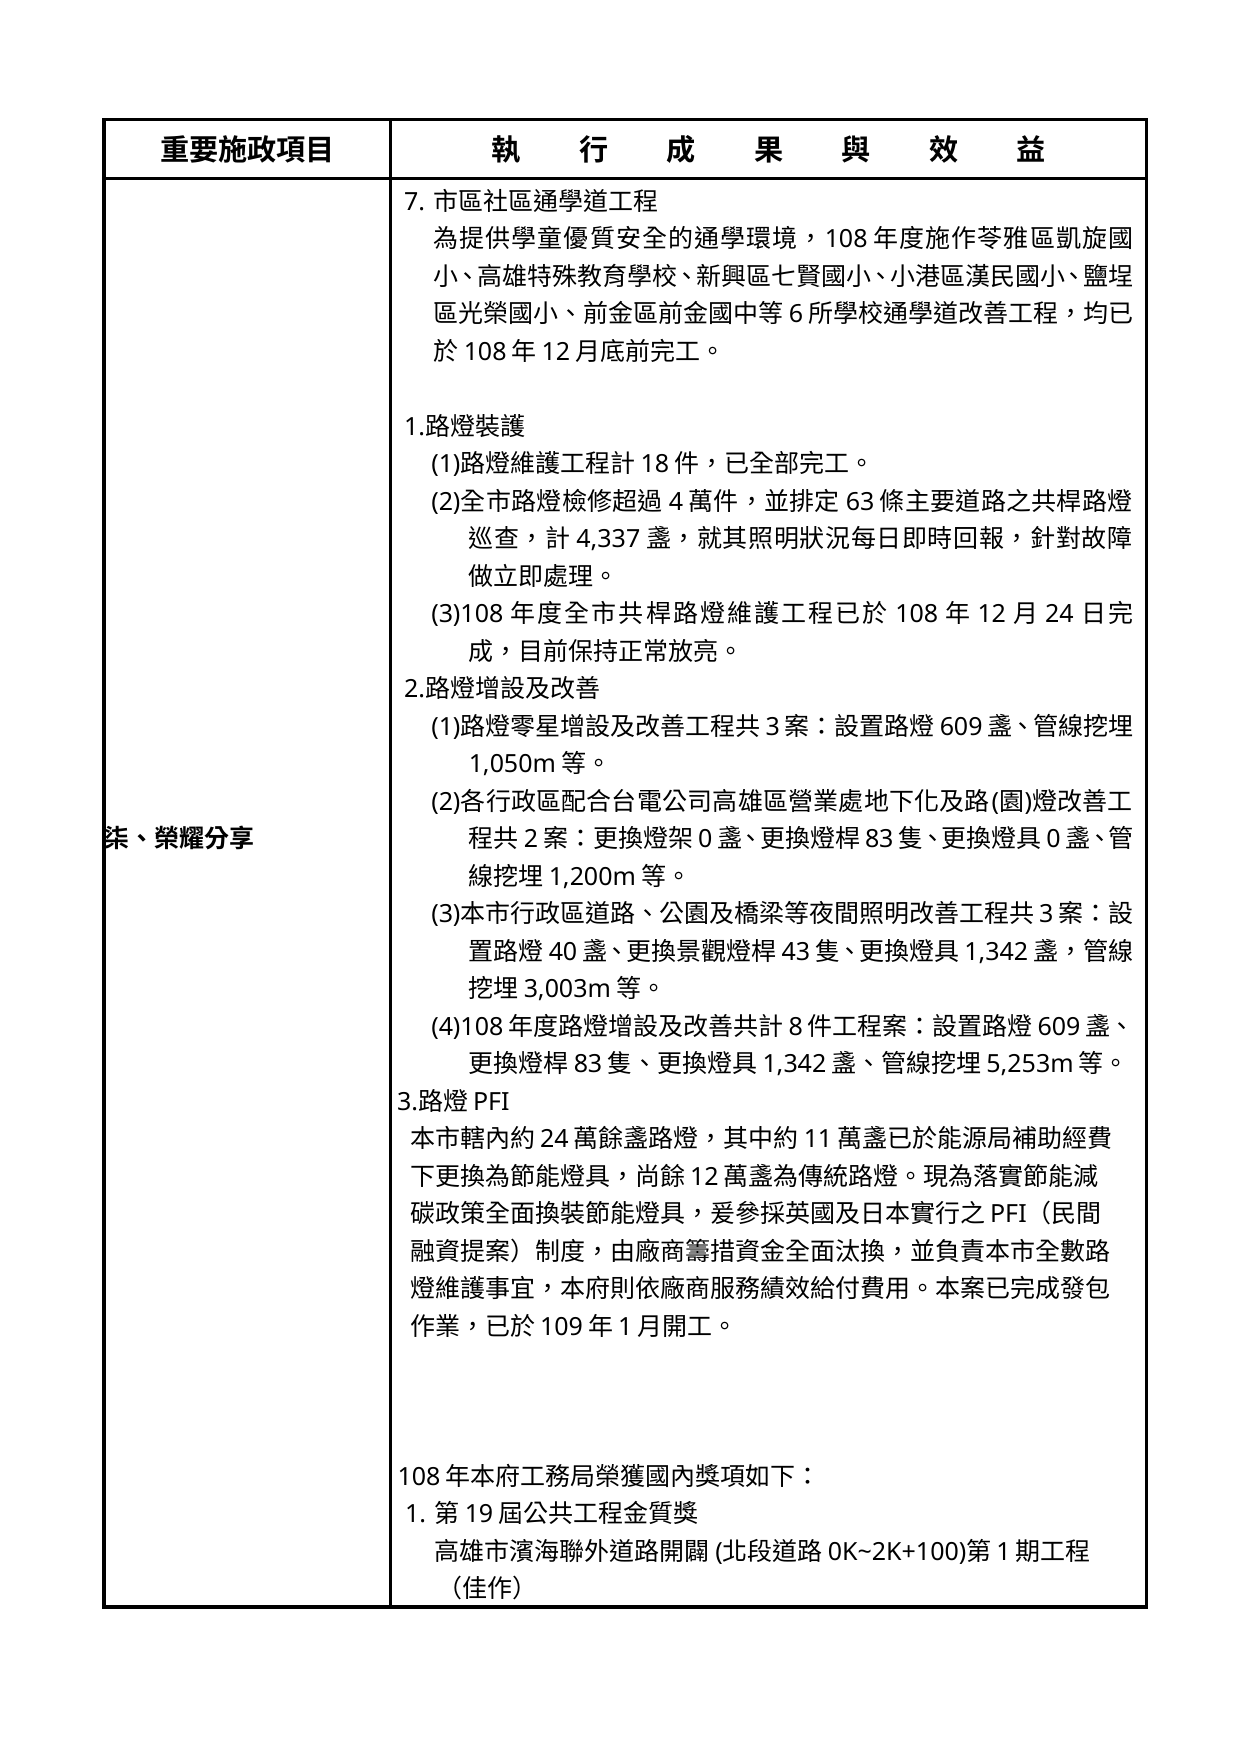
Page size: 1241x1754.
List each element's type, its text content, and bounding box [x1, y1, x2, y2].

table_cell 督導及監辦公共工程，提高工程品質，依採購法第12條及13 條規定，落實工程採購監辦作業，並依採購法第70條制定工程三級品保制度，由工程督導小組定期抽查督導工程計57件，以提升工程品質。 建立防災及救災機制，編印「高雄市政府工務局緊急應變手冊」，包括救災SOP及相關應變機制，作為災害發生期間行動準則，並定期更新、修正。 執行本府一級機關辦理工程、勞務、財物採購報上級機關（本府）核准之幕僚業務，由工務局為窗口，依採購法規定，辦理本府一級機關欲報上級機關核准事項（除監辦外），並以教育訓練及採購案件實地稽核方式，提升各機關、學校採購效率，防止採購弊端。 執行高雄市政府採購稽核小組日常行政及稽核監督業務，108年預定稽核363件，共稽核363件，達成率100%，自88年成立迄今總稽核量達5,009件。 發揮「高雄市政府採購申訴審議委員會」功能，108年共接獲廠商申訴案件9件、調解案件35件，總計收件數44件（其中108年10月以後計收16件，佔總收件數36%），目前已結案數21件。 前瞻建設計畫：擔任行政院前瞻基礎建設-城鄉建設-提升道路品質計畫類的市府窗口，協助本府相關單位爭取預算，至108年12月31日止，已爭取核定51案，補助金額30億729萬元。 各項公共工程材料試驗： 108年度辦理4大類46項工程材料試驗1萬3,227件，執行樣品數3萬5,944個試樣，規費收入全年計5,228萬元，試驗費支出3,665萬元，增加市庫收入約1,563萬元。 108年度委託TAF實驗室共計9家，共辦理23次稽核，以督導實驗室發揮精確及專業服務水準。 108年度辦理「工務局及所屬機關工程人員職務訓練講習」2場次、「工程材料品質控管及施工注意事項研習班」2場次，安排工程相關人員參訓，並聘請具有工程及廉政專業知識之專家學者雙向交流，提升專業技能及法律常識。 108年度「材料試驗申請暨管理系統」，啟用線上申請及多元線上繳費功能，減少人工作業流程及縮短城鄉距離，增加行政效率。 道路AC加強鑽心計畫:自每月工務局所屬工程處辦理新鋪、養護刨舖道路，面積達 3,000㎡以上案件中隨機抽選，檢視道路鋪築厚度、壓實度是否符合契約規範， 108年度共抽驗 19 件工程。 協助內政部營建署辦理本市9處濕地再評定作業，其中，永安濕地於107年度公告為地方級濕地，108年度公告援中港、半屏湖、鳥松、大樹人工及林園人工等5處濕地為地方級濕地，鳳山水庫及高雄大學等2處不列為重要濕地。 公園巡查每年2次，工務局檢查小組含總工室、企劃處及秘書室，計40人；針對工務局養工處轄管重點公園、1999通報熱點、歷次檢查改善不佳公園進行抽查，108年上半年已於5月底完成檢查100座、下半年已於11月底完成檢查80座。 108年中央的各項業務考評及評鑑獲得6特優、9優等及2甲等成績，而在公共工程金質獎、臺灣健康城市暨高齡友善城市獎、國家卓越建設獎、城市工程工程品質金質獎等獎項共獲得27個獎，總共獲得44項肯定。 台鐵捷運化-高雄市鐵路地下化計畫 截至108年12月底，「高雄市區鐵路地下化計畫(含左營及鳳山)」，整體計畫實際進度為86.86%。 本府依「高雄市區鐵路地下化建設計畫都市發展專案小組」第9次會議決議，與中央完成鐵路地下化後園道代辦協議，「高雄計畫區」、「左營計畫區」及「鳳山計畫區」園道委託設計監造勞務案已分別由工務局新建工程處、水利局及工務局養護工程處執行中。 三處園道優先段【金川街-華安街、平等路-婦女館後側、明誠四路-美術館路】，工務局新建工程處陸續於108年度完成並開放，另大順三路-大智陸橋以西之園道開闢工程，工務局養護工程處於108年11月開工，崇德路-明誠四路及吉林街-民族一路(71期重劃區)之園道開闢工程，水利局及工務局新建工程處亦分別於108年12月完成決標，其餘路段之園道工程，由工務局新建工程處辦理招標。 有關鐵路地下化園道整體建置經費43.09億元，已全數獲中央核定補助(代辦)支應。 有關鐵路地下化園道用地，已協調交通部臺鐵局，以雙方互惠原則，無償提供本府使用，並為利園道開闢期程，交通部臺鐵局原則同意先行交付本府進行施工。 大高雄自行車道路網整體建置計畫 中央前瞻基礎建設計畫「營造友善自行車道」，工務局爭取體育署經費補助6,000萬，辦理「愛河之心連接蓮池潭既有自行車道優質化整建計畫工程」，已於12月27日完工，本案將作為本市自行車道優質化工程示範案例。 為自行車友善使用性，工務局未來將辦理既有自行車道優質化，提高自行車騎乘舒適度，包含破損鋪面重新鋪設、沿線綠化遮蔭檢討、提升無障礙環境等，並改善自行車道交通安全設施。 配合市府發展觀光產業政策，優先辦理觀光型路線自行車優質化，路線選定原則以工務局12條自行車道路網優質化路線及觀光局「乘風而騎」15條鐵馬遊高雄路線，委託技術服務整合為13條觀光型自行車路線，結合觀光景點及介紹當地美食小吃。成果報告書於8月15日驗收完成，將作為工務局辦理自行車道優質化之參考依據。 打造高雄特色建築，帶動建築與綠能觀光產業，創造土地與建築品牌化，並促進社會參與、景觀美化、減碳防災及樂齡化設計因應，樹立熱帶氣候地區永續環境與建築的新典範。 高雄厝相關專案: 高雄厝研究發展補助計畫：為引動學生投入公共政策之發想，辦理高雄厝補助研究發展計畫，以回饋市府，提供市政規劃建言。107年度申請補助案共7案，已有6案執行完畢並補助32萬元，其餘1案未於期限內完成予以取消。 高雄厝推動綠建築宣導計畫：為進行高雄厝新建築與綠建築之推廣，舉辦高雄厝綠建築大獎，廣邀高雄綠建築建案報名競賽，希望藉由優良建築作品甄選活動，以表揚優良高雄厝綠建築設計作品，並喚起民眾關注生活環境品質的意識，業於108年9月6日高雄國際建材大展中公開頒獎。 高雄厝建築診斷及活化計畫：持續建置基本資料庫與高雄厝地圖，並進行病態建築醫生診斷，辦理高雄厝行銷宣導。 高雄厝宣導計畫：進行既有建築物輔導合法化，並於本府工務局建築管理處一樓成立高雄厝專案輔導窗口，由高雄厝在地設計師駐府服務民眾。 高雄市高雄厝設計及鼓勵回饋辦法自103年9月4日公布實施，並於105年1月11日、105年5月26日及107年4月26日修正訂定，截至108年12月31日止，統計數量如下: 申請案量:以高雄厝設計並領得建造執照數量已達2,248件，共76,480戶，其中797件已領得使用執照。 景觀陽台:面積達284,048平方公尺。 通用化設計浴廁:面積達54,270平方公尺。 通用化交誼室及昇降機:面積達8,706平方公尺。 綠能設施:屋前綠能設施36,529平方公尺，屋後綠能設施2,357平方公尺。 高雄厝申請案綠化面積：114,125平方公尺(相當於19座國際標準足球場綠化面積)。 綠建築綠化成果： 108年1~12月依本市綠建築自治條例規定申請案件共100件，屋頂綠化面積達2,3119.7平方公尺。另累計歷年(自101年起)依法設置屋頂綠化面積已達338,083平方公尺(相當於51座國際標準足球場綠化面積)，換算每年減少CO₂排放量為6,600公噸(相當於16座大安森林公園年吸碳量)。 108年度共舉辦5場高雄厝立體綠化系列講座，總計參與人數約400人，讓更多市民瞭解簡易設置立體綠化的概念及綠屋頂的好處。 108年度推動建築物綠屋頂補助計畫，提供新設綠屋頂補助及管理維護、修繕費等補助項目，合計共有14處公私有建築物加入設置綠屋頂的行列，增加屋頂綠化面積達806平方公尺，補助費用共計新台幣238萬4,779元。 辦理公有建築物屋頂綠化示範案，目前已完成高雄市立美術館、東區稅捐稽徵處、警察局新興分局、凱旋醫院、勞工局前鎮行政大樓、三民區行政中心、前金區前金國中、左營區新光國小、三民家商等9處公有建築物加入設置綠屋頂的行列，108年高雄市政府社會局無障礙之家、高雄市立大同醫院、高雄市左營區新光國民小學第2期目前工程已完工，累計綠化面積為8,657平方公尺；另109年預計完成高雄市苓雅區中正國民小學、高雄市左營區新光國民小學第3期及高雄市立海青高級工商職業學校，綠化面積為1,589.06平方公尺。 實際執行方案： 108年7月3日啟動108年~111年4年期「創能經濟．光電計畫」，由李副市長擔任跨局處小組召集人，市府合力推動，利用潔淨太陽光電能源發電，減少燃煤發電造成的空氣汙染，目標4年設置500百萬瓦之太陽光電設施，相當於500座世運主場館之設置容量，每年約可發電6.39億度，減碳33.79萬噸，將能帶動500億元綠能產業經濟效益，打造高雄成創能城市。 108年度補助建築物設置太陽光電發電系統實施計畫自3月8日開始至10月15日截止，補助總預算為1,500萬元，截至8月22日止，核准173件，核准金額1,012萬547元 (1,687瓩)。 工務局太陽光電智慧建築網站改版建置。 協助本市太陽光電設施安全結構查驗至少30案。 舉辦光電智慧建築標章頒證活動。 5場推動太陽光電設施說明會、演講，總計參與人數約500人。 設置績效： 根據經濟部再生能源發電設備認定及查核管理系統網站資料，設置容量統計自108年1~12月已設置169百萬瓦，年發電量2億1,713萬2,440度電，約可提供5萬9,717家戶的所需用電量。 辦理申報之A類公共集會類場所，列管場所120家，已完成申報120家，申報率達100%。辦理申報之B類商業類場所，列管場所1,361家，已完成申報1,334家，申報率達98.02%。辦理申報之C類工業、倉儲類場所，列管場所1,975家，已完成申報1,829家，申報率達92.61%。辦理申報之D類休閒文教類場所，列管場所2,878家，已完成申報2,617家，申報率達90.93%。辦理申報之E類宗教類場所，列管場所95家，已完成申報93家，申報率達97.89%。辦理申報之F類衛生福利更生類場所，列管場所773家，已完成申報722家，申報率達93.40%。辦理申報之G類辦公服務類場所，列管場所1,079家，已完成申報891家，申報率達82.58%。辦理申報之H類住宿類場所，列管場所591家，已完成申報577家，申報率達97.63%。 針對未申報場所發文催報及現場宣導，以維公共安全，依建築法規定處建築物使用人6萬元罰鍰，並再限期補行申報，逾期仍未申報者，依建築法規定續處並於營業場所入口明顯處張貼不合格告示。 辦理108年度建築物公共安全檢查及簽證申報場所之抽複查工作，已執行抽複查750家。 108年1月2日起至108年1月23日止辦理108年度「加強大型百貨公司、商場、量販店及視聽歌唱等場所公共安全查核」，共計60家場所。 108年青春專案期間，稽查本市娛樂場所等，共計稽查630處場所，動員稽查人數675人次。 建築物加強公共安全計畫 打造高雄市公共安全網，提供民眾查詢本市各區昇降設備及機械停車設備許可證期限、檢查日期、位置及大樓名稱等建管資訊透明化作業。 為提高地震發生後動員能力，108年9月20日於本府消防局國際會議廳舉辦108年度災害後危險建築物緊急評估作業組訓演練，動員全市技師及建築師180人，期能於地震時減少市民生命財產的損失。 針對本市各大型商圈、重要道路、車站及各大捷運站，做不定期巡檢，如有立即危險性之廣告招牌，立即通知限期改善或自行拆除。 配合108年度市區道路養護暨人行環境無障礙考評計畫，針對三多三路、三多四路、七賢路、成功路廣告招牌進行整頓改善。 內政部營建署「108 年度招牌廣告及樹立廣告安全巡查、處理與督導計畫」考核本府列管危險廣告物共1,284件，均已全數拆除或補強完成，考核成績優異。 公寓大廈認證標章申請案，108年已召開3次審查會議，認證通過大樓共計17棟。 輔導公寓大廈成立管理委員會，截至108年12月底本市7樓以上成立管理委員會依法報備家數計有3,484件，報備率已達百分之73.7%。 委託公寓大廈法律專業律師，設置免付費電話，自108年1月3日起，提供大樓管理委員會及住戶法律諮詢服務，另於建管處設置法律現場諮詢服務櫃檯，108年度現場計服務230人次，協助解決居家糾紛。 本市於101年4月3日成立公寓大廈爭議事件調處委員會，108年共召開5次調處會，協調爭議共23案。 配合內政部建築研究所智慧綠建築專案，爭取內政部建築研究所將「智慧綠建築智慧住宅南部展示場」設置於本府四維行政中心1樓穿堂，展示最新智慧生活科技。自啟用後維持4年，已於107年10月9日揭幕啟用，由工務局建管處志工人員輪值展示場負責導覽解說，同時接受團體預約，自108年1月至12月，累計參觀人數計82,318人。 新建公共建築物於申請使用執照前，辦理行動不便設施會勘，以確保該設施之符合需求，100年至107年12月止合計勘檢2,313件，108年1至12月共計勘檢145件。 既有建築物依照工務局108年10月18日高市工務建字第10838848401號函修正本市公共建築物無障礙設施分類分期分區執行計畫，計已對公共建築物（含超商場所、加油站）5,054家實施清查，並訂定改善期程限期要求改善，截至108年12月共計4,705家已改善完成，尚餘349家改善中，整體改善比例為93.09%。 替代方案提請「高雄市政府公共建築物行動不便者使用設施改善諮詢審查小組」審議，108年共辦理9次，共審查62件（含報告案)。 102年7月11日公告施行「高雄市建築物設置無障礙設施設備勘檢及改善審查收費標準」，108年共計收入勘檢費482萬2,000元（含新建公共建築物)。 加強建築管理回溯檔案建置，將檔案室紙質之歷史案件，累計有102,698份建築執照圖進行數化轉檔，以方便查詢及調閱，已納入109年度專案勞務委外採購辦理(約800萬)。 申請建造許可時檢附建築圖電子檔，建置圖檔資料庫並整合建入「建築管理資訊系統」及「建築書圖影像管理資訊系統」，提供民眾查詢及調閱建築圖檔資料。 結合全國地政單位電傳資訊系統e網通電子資訊服務，提供業界民眾利用網路即可迅速查閱建築物資訊圖資，並增加歲收。 透過建築管理處網站建構申請案件之資訊透明化服務，供民眾隨時查詢申請建築執照進度，減少弊端。 執行違建查報成果：108年查報一般違建(含廣告物)共計2,095件。 專案部分： 取締影響市容廢置廣告空(框)架及破損不堪廣告招牌，共計查報268件。 取締影響市容觀瞻違規竹鷹架廣告物，共計查報34件。 執行本市「影響救災困難地區」消防專案，共計查報158件。 執行違建成果：一般違建拆除計3‚958件、拆除結案2‚684件。 各項專案拆除情形： 拆除影響市容觀瞻，違規竹鷹架廣告、廢置廣告空(框)架及破損廣告招牌共計執行拆除780件。 拆除影響消防救災六米巷道違建計157件。 拆除湖內區長壽路128號影響公共衞生鴿舍違建。 拆除前鎮區崗山西街301巷20號屋頂違建。 拆除三民區北平一街18巷1號屋後違建。 拆除三民區林森一路345巷28號屋側違建。 拆除新興區民生二路46巷3號屋頂違建。 拆除小港區小港路68巷3弄11號屋頂違建。 拆除鹽埕區五福四路14巷3號屋頂、屋前違建。 拆除仁武區慈惠段4-9地號空地鋼骨違建。 拆除鼓山區翠華路411巷41號屋後、屋前違建。 拆除鼓山區河邊街88巷巷道影響通行違規矮牆。 拆除大寮區內坑路34之10號（邱厝坪段548 地號等9筆土地），違規廢五金堆置場地上物。 拆除新興區文衡二路127巷48號屋前阻礙通行障礙物。 拆除新興區中正三路187號騎樓內妨礙行人通行障礙物。 拆除鳳山區顯惠一巷至勝利路口(埤頂段1440-13、1440-22 地號) 私設通路違建。 配合鐵路管理局高雄工務段拆除鹽埕區興福段255地號遭占用地上物。 拆除大寮區八德路消防隊對面(中庄北段0918地號)鐵棚架、貨櫃屋違建。 拆除楠梓區青農路57巷36號屋前、屋後防火巷違建。 配合衛生局清除登革熱孳生源，拆除前鎮區允棟市場。 拆除警察局提報岡山區嘉新西路69之1號妨礙風化違建。 拆除大社區大新路171巷11之7號屋前違建。 拆除警察局提報前鎮區瑞安街56號旁空地妨礙風化違建。 拆除苓雅區河北路226巷2、4號占用巷道影響通行矮牆。 拆除前鎮區前鎮街262號等4戶廢棄宿舍。 拆除楠梓區楠梓路174巷1號等2戶廢棄宿舍。 拆除左營區義民巷93號旁老舊公厠(興隆段695 地號)。 拆除鳳山區曹公路15號防火巷違建。 拆除鳥松區山腳路256巷2號屋頂違建。 拆除三民區民成街底(義民段1133、1134地號)等2筆市有土地上佔用物。 處理白鹿颱風一級開設災害應變中心通報災損案件，共計25件。 彙整各管線機構年度計畫施工路段，以利辦理聯合施工，減少道路挖掘。 108年已核發9,206件道路挖掘許可，各管線機構可於「高雄市公共管線管理平台」中查詢申挖案件辦理情形、核准申挖案件查詢，藉由電腦系統方便申請人查詢，並提供市民共同監督。 已完成本市38個行政區之都市計畫區，及鳥松、仁武、岡山、永安、路竹、彌陀、湖內、茄萣、阿蓮、燕巢、田寮、旗山、美濃、大樹部分非都市計畫區公共管線調查並持續辦理高雄市公共設施管線更新機制。 加強督導管線挖埋工程品質，108年申請挖埋12,615件，核發9,206件，有效管控挖掘施工，並督導管線單位確實依規定進行道路挖埋及AC封層，其中道路挖掘違反規定件數18件，罰款共67萬元。 加強巡查管線挖埋工程，由委外巡查廠商及自有人員督導加強巡視並藉通報管道(市長信箱、通報專線電話等)共同監督管線單位施工情形，以符合現場許可內容。 建立維護更新地下管線資訊系統，提供各管線單位設計前、施工前之地下管線資訊，更新地下管線資料，減少公安事件發生。 落實管線挖埋暨道路工程品質，執行管線抽驗，對各管線單位已完成之管線工程辦理瀝青鋪面厚度、回填配料、夯實度及平坦度等各項工程品質抽驗，以確保道路品質，108年度總計配合抽驗423件工程。 啟動十二項道路管線挖掘管理創新措施，包括：新建物民生管線聯合挖掘於施工前完成整合、計畫型挖掘案件先行申報預為整合、成立道路挖掘基金專款專用，整合挖掘統一刨鋪、危安管線試挖、即時監控機制、孔蓋新工法及管挖工程採用含焚化再生粒料CLSM回填、AC臨鋪後在該臨鋪路面範圍內噴漆告示完永鋪期程、禁挖時間半年延長為一年、抽驗訂定裁罰級距，施工不良管線單位停發路證、施工後品質自主檢核及竣工還養機制逐案接管、落實圖資抽查及抽測、3D管線圖資建置+AR。 108年度將全區二維圖資轉為三維圖資，另配合三維圖資建置後，可透過三維管線比對資料，增加衝突分析模組，提供路權單位與管線單位查詢與檢視衝突區位與進行管線協調。試辦理50處攝影測量，將攝影測量成果與三維圖資平台做結合，並提出攝影測量作業流程之優缺點及改善方案。結合目前AR技術整合轄區已完成建置之三維公共設施管線資料庫，協助現場施工人員可以利用智慧型手機即時查閱所在環境之管線分佈。 完成民族路共同管道保全、巡查、維修保養、基本設備汰換更新、 24小時輪值監控等作業，及共同管道之清潔維護。 至108年底佈纜總長度已達3,505.448公里，租金收入約5,890萬元，各家纜線業者正積極申請進駐中。 108年完成孔蓋下地總數9,958座，孔蓋齊平總數4,276座。 孔蓋自主巡查比例及4小時完修比例，108年平均值分別為88.5%、95.46%。 辦理大高雄公共管線圖資更新及整合，避免發生管線工安事件並依 內政部公共管線標準制度規範，建立管線圖資更新機制。 原高雄縣及高雄市區域之公共管線圖資轉換與整合。 公共管線圖更新模式規劃。 重劃區管線清查建檔。 管線單位竣工圖繪製軟體改版。 公共管線竣工圖更新。 教育訓練及輔導上線。 高雄計畫區由明誠四路至大順三路，全長約6.9公里，包含5處通勤車站（美術館站、鼓山站、三塊厝站、民族站、科工館站）園道及71期重劃區園道、公園、廣場。總工程費約23.58億元，分為站區園道範圍1標、優先示範段2標、立體設施拆除3標、園道工程4標及71期重劃區1標。其中高雄市區鐵路地下化站區園道(配合通車履勘)工程-美術館站等五站於107年2月22日開工，已於108年2月14日完工。 設計標的分為「優先示範段」、「立體設施拆除(或填平)」、「園 道」： 「優先示範段」：優先施作路段(金川街-華安街、平等路-婦女館後側)已於108年8月29日完工；明誠四路-美術館路段已於108年12月27日開放通行。 「立體設施拆除(或填平)」：第一階段工程-「青海陸橋+四涵洞」，於107年11月23日開工，已於108年12月開放通行；另「自立路橋及大順路橋」於107年10月26日開工，已於108年11月開放通行。中華地下道於108年10月16日開工，109年2月1日中華地下道主線封閉填平及拆除作業，預定109年3月上旬主線道開放，後施作道路附屬設施，預定109年7月完工。 園道工程四標：已於12月20日上網公告，109年1月14日開資格標。 園道工程-71期重劃區：已於108年12月24日決標，預定 109年3月開工，工期365日曆天。 自楠梓新路沿既有防汛道路，穿越鐵路下方後爬升銜接至第82期重劃區道路，長約260公尺，寬約5公尺,總經費1億5,063萬元，106年9月1日開工，已於108年12月27日開放通行。 自東林西路往北至信義路止，都市計畫寬15公尺，長約420公尺，拓寬並新建箱涵。總經費3億3,158萬元，106年4月10日開工，已於108年5月31日完工。 清水岩寺旁道路可銜接15公尺及20公尺寬都市計畫道路(清水 路)，長約180公尺，總經費1億0,492萬元，107年9月12日辦理都市計畫個案變更前路線座談會。都市計畫變更勞務採購107年11月9日開標，107年11月19日評選後保留，因地方建議辦理都市計畫變更，初估總經費提高至1億0,500萬元，中油已同意補助，並於109年1月7日辦理議價決標。 工程長992公尺、寬30公尺，總經費1億5,671.4萬元，於105年8月31日第43次環評審查會審查通過。本案已完成工程設計及通過環評審議。目前環團提起上訴(108年4月25日收到上訴狀及理由書)，本府環保局已委託律師答辯。 勝利路北段：20公尺寬都市計畫道路，長約35公尺；建國路一段259號：15尺寬都市計畫道路，長約27公尺；勝利路南段計畫：20公尺寬都市計畫道路，長約50公尺，總經費8,064萬4,000元，由本府地政局設計及施工，工務局已完成用地取得，預定109年5月完工。 自南汕巷往北72公尺起至115公尺止，為6公尺寬都市計畫道路，長約43公尺，總經費468萬元，已於108年4月1日完工。 北起二聖路南至瑞祥街，屬8公尺計畫道路，總長約42公尺，總經費2,691萬元，已於108年8月12日完工。 本聯外道路北側銜接台3線及中正路，南側銜接園區，長約450公尺(含橋梁150公尺)、寬10公尺，總經費2億1,465萬元，工程於108年10月18日開工，預定110年4月完工。 14-2號道路自北汕二路口已開闢路段（東汕、西汕、北汕、中汕里里民活動中心旁）往南約362公尺，為本市都市計畫15公尺寬道路。總經費9,849萬元，108年1月3日細部設計報告書核定，工程於108年3月15日開工，109年1月底前開放通行。 開闢公兒10-1並配合開闢公園周遭都市計畫道路及人行步道－A段:自王公路216巷27弄向東延伸80公尺，係屬10公尺寬都市計畫道路，現況道路約5公尺寬；B段:公園西南側8公尺寬都市計畫道路，長65公尺，現況道路未依都市計畫開闢；C段:公園東南側人行步道延伸銜接王公路，長約140公尺、4公尺計畫寬度人行步道，現況道路未依都市計畫開闢。總經費7,401萬6,000元，已於108年12月開放通車。 林園區溪州三路與五福路瓶頸段：路口往北拓寬長約25公尺、計畫寬15公尺；和平路瓶頸段：自信義路往北約30公尺止，都市計畫寬10公尺，現寬約4公尺；林園北路495巷：位處林園高中北側，自林園北路往西北約100公尺止，都市計畫寬12公尺，部分路段未全寬通行，現寬約7公尺。總經費8,551萬元，已於108年12月開放通車。 位於六龜區高133線，坍方路段全長約450公尺、寬約8公尺，總經費3億8,000萬元。本案採原址重建方式施工，囿於該處上邊坡地質尚未穩定，因應當地民眾交通需求，於溪底便道作為短期方案施作通行，溪底便道工程於108年11月22日開工，預定109年5月完工。 自大竹路往北至既有長春路止，10公尺寬都市計畫道路，長約170公尺，總經費4,777萬元，已於108年12月23日開工，預定109年9月完工。 8公尺寬都市計畫道路，長約200公尺，總經費7,060萬元，刻正 辦理細部計及用地徵購作業，109年2月25日決標。 道路拓寬長56公尺寬10公尺,總經費702萬3,000元，已籌措計監造費19萬7,000元，用地費270萬元。已完成用地取得。提報爭取生活圈計畫補助(市區道路)，營建署於108年10月3日函文同意補助，109年2月3日決標。 自前鎮區凱得街往西銜接憲德街（98年開闢完成路段）止，現況未通行，長約42公尺，寬8公尺，總經費4,607萬元，109年1月21日決標。 自安樂一街往西打通至水管路325巷現有道路，8公尺寬計畫道路，長約65公尺，總經費1,112萬元，109年1月20日決標。 西門大橋南側現寬約4.5~10公尺寬、長約240公尺道路，自西門大橋南側起有55公尺已近10公尺全寬，自南側55公尺處往南拓寬道路總長約185公尺，其中含都市計畫寬10公尺，長約102公尺。另，非都市計畫區路段位屬農地重劃區，長度約85公尺，現有路寬約4.5~6公尺不等，拓寬為10公尺道路，總經費1,745萬元，109年2月10日舉辦開工典禮。 自仁武義大二路3k+700往北至186甲線道路，為永久性擋土牆改善，改善路段3k+700~3k+980長約280公尺，道路寬約25 公尺，總經費1億1,848萬元，提報優先納入109年預算，委託規劃設計及監造勞務案已於109年1月7日開標，109年1月17日開評選會。 非屬都市計畫道路，本案因東段(長約180公尺)縱坡過大較具危險性故已先行施作改善，西段(長約180公尺寬7公尺)，總經費1,135萬6,000元，工程預定109年3月3日開標。 位於三民區港西里，現況寬度約6公尺，開闢長約12公尺、寬12公尺都市計畫道路，總經費2,196.1萬元，109年2月11日決標。 本案現況路寬5公尺，地方建議向北單向拓寬寬2公尺、長100公尺，總經費250萬元，並於108年提報交通局爭取由危險路口改善經費補助，工程預定109年3月10日開標。 延續一期未拓寬路段，長約117公尺，將原4~5米道路拓寬至8~13米，已完成設計，108年9月25日申請前瞻計畫獲交通部公路總局同意補助，已於108年12月提報墊付程序及上網公告，109年2月18日決標。 工程位梓官區自進學路往北開闢至信安街止，屬8公尺寬都市計畫道路，長度約265公尺，現況道路未開闢，總經費1億2,180萬元。109年度先行編列土地費1,500萬元，辦理用地徵購作業。 自高47起至186甲線止，長約570公尺，寬10公尺，總經費3,614萬元。環差勞務案已結案，道路工程基設報告已於108年12月26日核定，預計109年3月細設完成。 增設匝道高架832公尺，銜接匝道變更路段170公尺，總經費6億4,200萬元。於107年3月5日開工，預定109年10月完工。 本市都市計畫15公尺寬道路，長約78公尺，東西兩側銜接道路已近15公尺全寬，總經費1億2,260萬元，已於108年12月18日完工。 橋長80公尺、橋寬6公尺，總經費6,406萬元。工程由原民會完成設計及招標文件，委由工務局新建工程處代辦發包施工，工程於107年9月14日開工，預定110年2月完工。 橋長127公尺、橋寬6公尺，總經費9,523萬元。工程於108年11月22日開工，預定112年2月完工。 由中山四路東側跨越前鎮運河，銜接第75期市地重劃區凱福街， 長約54公尺，規劃2車道(6公尺寬)及1實體人行道(2公尺寬)， 即雙向所需人車通行使用之寬度為16公尺寬，總經費1億0,487 萬元，工程規劃設計中。 都市計畫寬15公尺，長約40公尺(含引道)，總經費2,306萬元。 工程於108年11月14日開工，預定109年5月完工。 自本工環東路往東至河華路前止(含前洲橋)，現寬11-15公尺，都市計畫寬24公尺，長約1,100公尺，總經費7億2,264萬3,000元。工程已於108年3月21日完工。 自岡山區菜寮路(高29)與水庫路路口至大莊路(高28)止，位屬都 市計畫區外，現況道路約7公尺寬，拓寬為12公尺，長度約2,136公尺，總經費2億1,313萬元，A標於107年10月24日開工，B標於107年10月23日開工，兩標皆於108年12月開放通行。 自和發產業園區大發基地範圍外往北至高68線（琉球路）串連和春基地，長約1,560公尺，寬30公尺，總經費7億3,400萬元，營建署辦理設計及施工，工務局新建工程處辦理用地取得，工程已於108年5月13日完工。 自台17線進入高雄市北界後，沿援中港軍區跨越後勁溪、左營眷區道路向南銜接中正路至左營南門圓環，紓解原台17線翠華路交通壅塞問題。道路長約7公里，寬40~50公尺，跨越長約130公尺之後勁溪橋。以德民路為界分南北二段，北段工程所需總經費約11億0,943萬元，於105年9月獲內政部營建署生活圈計畫補助經費並由市府代辦工程執行， 第ㄧ標於106年10月23日開工，預定109年5月完成；第二標工程由水利局辦理工程發包，已於108年12月20日訂約，預定109年5月開工。 為都市計畫15公尺寬道路，自後厝路往西至港嘴二路止，長約542公尺，總經費1億3,480萬，由營建署南工處辦理規劃設計，工務局新建工程處辦理施工及用地取得，工程已於108年7月9日完工。 長度約102公尺既有道路拓寬至8公尺計畫道路(橋燕路口往北27公尺及往南75公尺)，總經費6,700萬元，工程109年3月2日申報開工。 自翠華路往北至新庄仔路止，屬25公尺寬都市計畫道路，長約380公尺，總經費9,298萬元。全長(翠華路~新庄仔路)開闢配合地上物拆除，目前開闢長度先以翠華路~城峰路段辦理設計施工，城峰路以北納入後續擴充辦理，預定109年3月底上網公告。 自省道台25鳳林二路往西至大崎腳橋止(不含橋梁)，長約98公尺，為都市計畫20公尺寬道路，總經費6,044萬元，本府工務局已完成用地取得，由內政部營建署南工處設計施工，目前辦理工程規劃設計中。 友情路為都市計畫30公尺寬道路，長約767公尺，總經費約3億3,200萬元，108年10月30日決標，109年1月31日開工，110年5月完工；大遼路為都市計畫50公尺寬道路，長約883公尺，配合友情路先行開闢30公尺，總經費2億1,452萬元，目前辦理規劃設計中。 為都市計畫60公尺寬道路，長約2,870公尺，總經費15億0,033萬元，都市設計審議經內政部108年9月27日召開會議決議修正後通過。有關跨越高速公路方案，內政部已於109年1月6日召開研商「橋頭科學園區優先開闢聯外道路(1-2及2-3計畫道路)」事宜會議，本府將另擇期再與營建署及高工局研商。 基地位於苓雅區，健康醫療園區拆除衛生局老舊建物後，興建地下2層、地上10層之高齡整合長期照護中心大樓1棟及周邊景觀等工程。工程總經費約8億元，已於108年10月18日完工。 位於高雄港11~15號碼頭，基地面積約11.48公頃，總經費65億0,644萬元(總經費含第一標、第二標及後續擴充工程)，興建3,500席以上室內表演廳、12,000席戶外表演場、小型室內展演空間、流行音樂展示區、流行音樂育成中心及海洋文化展示中心等。第1標工程（高雄港13~15號碼頭區域）已於106年6月完工；第2標工程(高雄港11~12號及光榮碼頭區域）於104年8月15日開工，預定109年8月完工；第三標工程已於108年6月18日開工，預定109年8月完工。 本工程配合市府政策調整為立體停車場與滯洪池共構工程（水利局辦理）、店鋪工程（新工處辦理），移由水利局主政並繼受原勞務合約。其中店舖工程(每戶二層樓，上下二層樓地板面積約30坪，由水利局辦理設計，工務局新建工程處辦理工程發包及施工。總經費約4,033萬元，已於108年6月21日完工。 基地位於大樹區，新建營區RC構造及鋼骨構造新建建築物數十棟、既有廠庫房與官舍整新、既有建物及房屋拆除、其他附屬設施工程等，總經費約115億2,400萬元。軍方105年4月28日完成洽辦程序，依計畫8年完成遷廠。已於106年2月3日全數完成勞務招標作業。林園營區已於108年7月29日開工，預定110年6月完工；大樹北營區已於108年12月16日開工，期程至113年；光復營區已於108年12月31日開資格標，109年1月13日召開審查會，期程至113年。 針對鳳山體育館、鳳山游泳池與鳳西羽球館3場館外觀作美化拉皮及內部設施整修並調整空間釋放，作為商業性販售使用。總經費1億9,941萬元，已於108年6月17日完工。 新建游泳池體適能中心(地上三層RC、2,304平方公尺)、服務中心(地上1層木造、364平方公尺)及4座鳳西網球場紅土翻新整修，總經費約9,516萬元，108年8月9日完工。 興建1棟地上3層納骨塔、覆鼎金公墓內回教徒遺骨安置區及停車場、周邊景觀及其它大佛、金爐等工程。總經費1億1,475萬元，工程已於107年11月23日取得新塔部份使用執照，12月21日舉行落成典禮，殯葬處櫃位裝修及搬遷完成，後續舊塔拆除工程及景觀工程已於108年7月26日完工。 拆除原地既有建物，以及新建地下1層、地上5層之住宿式身心障礙機構建物1棟，預計安置120人，總經費約3億6,736萬元，107年8月23日開工，預定109年7月完工。 興建地上2層RC構造溫泉遊客中心1棟，地上1層RC構造湯屋設備室1棟，以及戶外泡脚池等空間，總經費約7,645萬元，107年10月21日開工，預定109 年5月完工。 整修地上5層地下1層之RC構造建物乙棟，新建警衛室(含會客室)、大門與圍牆；景觀工程(含停車場)。總經費4,476萬，108年8月30日開工，預定109年6月完工。 興建ㄧ棟地下2層、地上8層辦公廳舍大樓，位於鼓山一路與五福四路口(原鼓山分局) 總經費4億8,346萬8,000元，108年9月30日開工，預定110年12月完工。 興建ㄧ棟地下2層、地上8層辦公廳舍大樓，位於文龍東路與文山路口(鳳山熱帶園藝所西側) ，總經費4億0,856萬5,000元，108年10月18日開工，預定111年3月完工。 興建3樓層之綜合大樓，1-2樓規劃為溪埔派出所，3樓規劃為高雄市立圖書館大樹三館,總經費2,987萬元，已於108年9月9日開工，預定109年12月完工。 新建地上1層社區活動中心1棟，辦公室、廚房、無障礙廁所、男女廁所及其他必要性之空間等(如儲藏室、機房)，總經費約1,600萬元，已於108年9月16日開工，預定109年7月完工。 民生醫院結構區分為北中南3棟，北棟(地下1層、地上4層)之建築物，樓地板面積4,193.17平方公尺;中棟(地下1層、地上10層)之建築物，樓地板面積13,454.03平方公尺，南棟(地下1層、地上6層)之建築物，樓地板面積11,549.01平方公尺。本案辦理三棟建築物結構補強，總經費為1億0,985萬3,000元，由民生醫院設計，工務局新建工程處代辦工程招標及施工，108年12月5日開工。 第二期工程為拆除舊有4棟校舍後興建一棟地上3層樓之學校建築(含教學及辦公空間)，總經費9,941萬元，106年9月7日開工，已於108年6月14日完工。 拆除原第七棟校舍、飲水間、木工房、宿舍、廁所及資源回收廠，規劃地上四層樓之完整建築，包含普通教室、廁所、樓梯、1座電梯，總經費1億484萬元，已於108年11月18日開工，預定110年9月完工。 興建地上4層、RC教學大樓1棟，包括普通教室20間及無障礙電梯1座，以及興建籃球場3座及拆除校園舊建築崇仁樓，總經費8,789萬元，（含水保工程），已於108年6月17日完工。 拆除原有校舍忠孝樓及信義樓，新建地上4層、地下1層RC教學行政大樓1棟，以及禮堂兼活動中心、司令台等相關附屬設施，總經費1億6,729萬元，106年9月27日開工，預定109年4月完工。 拆除原有之北棟校舍及司令台，新建地上4層以下教學行政大樓、司令台、禮堂兼活動中心及運動場(合成橡膠運動場)，總經費9,700萬元，已於108年9月30日完工。 採先建後拆方式辦理。新建地上2層，教室16間之行政及教學大樓1棟。俟新校舍完工取得使用執照後，進行教室搬遷拆，最後拆除舊大樓，並新建校門，完成校舍重建工程，總經費4,892萬元，已於108年10月24日完工。 預計興建地下2層停車場及地上1層建築物，規劃地下兩層停車 空間共設置小客車停車位128 席(不含法定停車位)。 地面層設置 法定停車位、機車10 席及自行車20席，總經費2億2,008萬元，已於109年1月3日開標，1月9日開審查會，期程至111年6月。 本市都市計畫公園、綠地、兒童遊樂場目前計開闢710處，面積達2,515公頃，108年完成重要公園綠地開闢及改善如下： 完成新闢公園計有：三民區覆鼎金雙湖森林公園第二期植栽及景觀工程、小港區第89期重劃區（少康營區）公園開闢工程、岡山區第87期市地重劃區公園開闢工程。 三民區覆鼎金雙湖森林公園開闢工程 原為覆鼎金公墓，於104年1月13日公告發布實施，變更26.41公頃為公園用地。本工程規劃以自然地貌修養為主，設施與鋪面減量，保留大面積綠地，恢復應有的生態環境，基地內儘量採用透水性鋪面為主，達到保水功能。另設置必要休憩設施，如休憩步道、廣場、休憩涼亭等設施，以增加民眾前往休憩意願，促進當地活動發展。 本公園配合本府民政局殯葬處遷葬計畫以分年分期進行規劃、施工，開闢總經費約5億231萬元，並爭取內政部營建署前瞻基礎建設計畫，補助工程經費2億640萬元。 第一期工程已於106年12月8日完工，第二期工程分排水、植栽及景觀3標案辦理。第一標排水工程，已於107年11月16日完工；第二標植栽工程，已於108年2月1日完工，第三標景觀土木工程，已於108年12月3日完工。 小港區第89期重劃區（少康營區）公園開闢工程 本公園位於小港區高松路與營口路交叉口（原少康營區），面積 約10公頃。本基地狹長又呈L型，故規劃設計內容動線與空間的安排其合理性很重要，透過動線創造出一個個的「場域」並加以串連，有田埂步道提供市民散步，有淺水區提供親子戲水。有水面上搭建的舞台，搭配落羽松，使人可凝視水面，休憩靜心。不同屬性、功能空間，讓狹長的綠帶營造出多元的面貌，並以兩個對角作為主要的公園活動連接主軸。而公園活動場域則分佈在主軸的起點、交會點與終點。加上夜間照明設計，營造整個公園的亮點，期許未來成為小港的指標性公園。本工程開闢經費約1億8,889萬元，於106年10月11日開工，於108年1月30日正式啟用，提供市民更優質的活動休憩空間。 岡山區第87期市地重劃區公園開闢工程 本基地位於岡山區仁壽南路及介壽路間，包含公5、公14、公15、公16、公17等5處公園用地，面積將近2.8公頃，工程經費約6,280萬元。岡山區87期市地重劃區內五座公園採減量設計，遍植多樣原生與開花樹種，步道穿越其中，沿途設置廣場、景觀涼亭及休憩座椅設施，提供悠閒舒適的空間，並於公14設置沙坑遊戲區、公五設置兒童遊戲場等，以打造全齡生活地景公園。北側的公5位於省道台一線旁，以本地揚名世界的螺絲產業為構想，施設一處入口地標，塑造門戶意象。本工程已於108年12月完工。 108年度完成現有公園設施改善計有：衛武營三連棟周邊景觀改善工程、楠梓區07兒04（隆昌兒童遊戲場）景觀改善工程、三民區愛河之心設施改善工程、小港區環保公園及港南兒童遊戲場景觀改善工程、小港區山明兒童遊樂場改善工程、前鎮區兒4（汕頭公園）景觀改善工程、群星手印星光大道施作工程。 109年度續辦公園綠地開闢及改善工程計有：前鎮區第80及83期重劃區公園及綠地用地開闢工程、凹仔底、中都濕地、熱帶植物園等公園解說中心設施及景觀改善工程、左營區重愛公園、鳳山區南和公園及三民區三民公園等3間公廁設施修繕工程。 109年度先期規劃工程：苓雅區第60期市地重劃區公一公園用地開闢工程、前鎮區第65期及第88期市地重劃區內公九公園用地開闢工程、前鎮區第70期重劃區內公園、綠地及兒童遊樂場用地開闢工程、左營區福山公園設置共融式特色遊戲場及周邊設施改善、鳳山區五甲國宅國光里公六公園景觀改善工程、小港區桂林公園觀機平台改善工程、楠梓區碉堡公園設施修繕工程 、林園區海洋濕地公園（公12）增設休憩亭架工程、岡山河堤公園特色遊戲場增設工程等。 公園土木設施維護改善及緊急搶修工程共11案，改善公園內各項設施，維護市民休憩安全。 公園等清潔維護及緊急搶修工作共24案。 公園遊具及設施增設等改善工程共3案，改善及維護公園內遊具等設施。 大型公園清潔維護共10案，皆持續維護中。 公園委託清潔維護共計746處，其中委託廠商辦理計537處、小型鄰里公園委託里辦公處辦理共計182處、另民間認養共計27處，將持續鼓勵企業參與公園認養工作。 苗圃(含樹木銀行)計11處，培育花卉、灌木等苗木計約18萬 株，供市民憑身分證提領，並配合機關、學校、社區綠化環境及本府活動提供花木，另樹木銀行則提供工程牴觸樹木暫置及公園開闢、改造公園綠地所需及景觀樹、行道樹之用。 完成植栽修剪維護及緊急搶修工程共17案。 完成18件樹木修剪工程，樹木修剪超過3萬株。 完成道路景觀綠美化工程共3案。 公園綠地—旗山區鼓山公園、中央公園、衛武營都會公園、愛河沿岸(五福-建國)綠地及新光公園、同盟一二路綠地、微笑公園與檨仔林埤、原生植物園、都市森林浴場與右昌森林公園、凹仔底森林公園、金澄雙湖森林公園……等重要公園綠地、景（節）點，共計栽植喬木約8,000棵以上、灌木約3萬6,000株以上，均已綠美化施作完成，且為改善綠美化維護管理效率及節水方式，以漸進方式改種四季開花不斷的多年生灌木取代草花，以維市容景觀色彩並降低維護成本。 主要景觀道路綠美化 持續辦理中華路、九如一路、九如四路、翠華路、大中路、高楠公路、民族路、博愛路、同盟路、明誠路、中正路、國泰路、南京路、大順路、澄清路、四維路、民權路、青年路、光華路、和平路、民生路、五福路、中山三路、時代大道、凱旋四路、新光路輕軌沿線綠帶、特專一二等本市主要景觀道路植栽綠美化撫育工作，施作長度約100公里以上，面積超過80公頃。 執行中華三四五路、時代大道、新光路、河北及河南路(自立至河東)、中正路(和平以東)、國泰路、南京路、澄清路、府前路、民族二路、民生路、河南及河北路(民族至自立)、民族一路(大中以南)、九如一路、大順路、翠華路、九如四路、明誠路、高楠民族一路(大中以北)、大中路、中華一二路、博愛路、同盟路、中正路(和平以西)、五福路、和平路、四維路、光華路……等本市重要道路綠美化及災後搶修工作，計65條道路，長度約100公里以上。 執行本市重要景觀綠地綠美化工作，如：凹子底特專一、二、中山三路、凱旋四路、輕軌C1至C8周邊綠帶、民權路、青年路、四維行政中心、公32及重要景觀槽化島等綠美化工作。 完成彌陀區四村段喬木移栽植381株、三民區鼎金段喬木移栽植166株、仁武區文武段喬木移栽植243株。 完成本年度環境綠美化申請案核定有17件65處約7.5公頃，核撥金額3,053,908元，於年底預算執行率計達100%以上。 推動一年十萬、十年百萬棵植樹計畫，並綜整彙集各本府各局處辦理植樹情形、數量及減碳量， 101年至108年12月，已累積79萬7,986株喬木，減碳量5萬8,476.41噸/年。 完成道路委外巡查及改善工程共9案。 108年1至12月AC刨鋪面積約322.4萬平方公尺，人行道改善面積約27,000平方公尺。 橋梁養護及災害搶修 (1)橋梁改善工程：108年度維修補強橋梁152座，已於108年12月完成。 (2)橋梁檢測工程：委託專業廠商辦理本市38區橋梁目視檢測工作計860座及颱風豪雨、地震檢測計452座，已於108年12月完成。 道路、人行道改善工程 (1)108年度全市道路土木及附屬設施改善及緊急搶修工程持續 進行中。 (2)108年度全市各區人行道及分隔島改善工程，已完工。 (3)臨海工業區市管道路改善計畫(中山沿海路)，已於108年3月開工，預計109年6月完工。 (4)小港區南星路（岐山二路至鳳北路，北向）第三期改善工程，已於108年7月完工。 (5)鳳山區維新路(光遠路-中山路)道路改善工程，已於108年10月19日完工。 (6)鹽埕區七賢三路(五福四路-必信路)人行環境改善工程已於108年9月完工。 (7)鳳南路供給管線及人行環境改善工程，已於108年9月完工。 (8)鳳山區國泰路(三多路至五甲路)人行環境改善工程，已於108年11月完工。 (9)前鎮區中華五路(新光路-正勤路)人行環境及景觀改善工 程，已於108年12月完工。 (10)愛河連接蓮池潭既有自行車道整建計畫(蓮池潭到市區車道、微笑公園到愛河之心)已於108年12月完工。 (11)苓雅區海邊路(苓安路-五福路)人行環境改善工程，已於108年12月完工。 (12)岡山區河華路、巨輪路人行環境改善工程已於108年12月完工。 (13)左營區華夏路(崇德路至重和路)人行環境改善工程，已開工預計109年4月完工。 (14)九如路供給管線及人行環境改善工程，已於108年10月開工，預計110年12月完工。 (15)小港區山明路(宏平路至學府路)人行環境改善工程，已於109年2月27日開工，預計9月完工。 高雄市區鐵路地下化園道開闢工程—鳳山計畫區：範圍自大順三路至大智陸橋以西，總長約4.42公里，已於108年11月25日開工。 高雄市區鐵路地下化園區開闢工程—澄清路排水改善工程：辦理本市鳳山區澄清路排水箱涵施作工程，已於108年11月29日開工，預計109年6月底完工。 市區社區通學道工程 為提供學童優質安全的通學環境，108年度施作苓雅區凱旋國小、高雄特殊教育學校、新興區七賢國小、小港區漢民國小、鹽埕區光榮國小、前金區前金國中等6所學校通學道改善工程，均已於108年12月底前完工。 1.路燈裝護 (1)路燈維護工程計18件，已全部完工。 (2)全市路燈檢修超過4萬件，並排定63條主要道路之共桿路燈巡查，計4,337盞，就其照明狀況每日即時回報，針對故障做立即處理。 (3)108年度全市共桿路燈維護工程已於108年12月24日完成，目前保持正常放亮。 2.路燈增設及改善 (1)路燈零星增設及改善工程共3案：設置路燈609盞、管線挖埋1,050m等。 (2)各行政區配合台電公司高雄區營業處地下化及路(園)燈改善工程共2案：更換燈架0盞、更換燈桿83隻、更換燈具0盞、管線挖埋1,200m等。 (3)本市行政區道路、公園及橋梁等夜間照明改善工程共3案：設置路燈40盞、更換景觀燈桿43隻、更換燈具1,342盞，管線挖埋3,003m等。 (4)108年度路燈增設及改善共計8件工程案：設置路燈609盞、更換燈桿83隻、更換燈具1,342盞、管線挖埋5,253m等。 3.路燈PFI 本市轄內約24萬餘盞路燈，其中約11萬盞已於能源局補助經費 下更換為節能燈具，尚餘12萬盞為傳統路燈。現為落實節能減 碳政策全面換裝節能燈具，爰參採英國及日本實行之PFI（民間 融資提案）制度，由廠商籌措資金全面汰換，並負責本市全數路 燈維護事宜，本府則依廠商服務績效給付費用。本案已完成發包 作業，已於109年1月開工。 108年本府工務局榮獲國內獎項如下： 第19屆公共工程金質獎 高雄市濱海聯外道路開闢 (北段道路0K~2K+100)第1期工程（佳作） 第13屆公共工程金安獎 高雄市濱海聯外道路開闢 (北段道路0K~2K+100)第1期工程 108年公務人員傑出貢獻獎得獎團體 高雄市政府工務局新建工程處－「建構亞洲新灣區、營造水岸新空間」 衛福部健康城市獎－營造一個蝶飛鳳舞、蚓菜共生的健康五感城市 衛福部高齡友善獎－無障礙友善環境大家一起來 第8屆高雄厝綠建築大獎－林園行政中心（公共建築組-優選） 工程優良獎－海洋文化及流行音樂中心(第2期) 國家卓越建設獎 (1)鼓山國小校舍新建工程(最佳施工品質類-公共建設類-金質獎) (2)杉林區第四公墓暨納骨塔新設工程(最佳規劃設計類-公共建設類-金質獎) (3)三民區覆鼎金雙湖森林公園(最佳環境文化類-公共工程與都市空間類-優質獎) (4)衛武營都會公園內共融遊戲場改善工程(最佳規劃設計類-休閒建築類-優質獎) (5)高雄市仁武區大灣綜合活動中心新建工程(最佳規劃設計類-公共建設類-優質獎) (6)高雄市濱海聯外道路開闢 (北段道路0K~2K+100)第1期工程(最佳規劃設計類-公共建設類-優質獎) (7)國道10號燕巢交流道延伸高46線銜接186甲道路第1期工程(最佳施工品質類-公共建設類-優質獎) 金石獎 (1)高雄市政府警察局鳳山分局重建工程 (2)高雄市政府警察局鼓山分局辦公大樓重建工程 (3)無障礙之家北區分院興建工程 城市工程金質獎 (1)小港區南星路（歧山二路至鳳北路，北向）第3期改善工程 (2)無障礙之家北區分院興建工程建築部分 (3)高雄市區鐵路地下化園道工程-優先施作路段 (4)杉林區第四公墓暨納骨塔新建工程 (5)高雄市濱海聯外道路開闢工程(北段道路0k~2k+100)(第1期) (6)楠梓區慈雲寺旁銜接82期重劃區道路開闢工程 (7)臨海工業區市管道路改善計畫（中山沿海路）第1期 (8)衛武營共融兒童遊戲場 (9)高雄市小港區第89期重劃區少康營區公園開闢工程-建築工程 (10)高雄市小港區第89期重劃區少康營區公園開闢工程-公園景觀 內政部「公共建築物無障礙生活環境業務督導考核」－特優 內政部「建造執照與雜項執照核發相關業務考核」－特優 內政部「公寓大廈管理組織報備及相關業務考核」－特優 內政部「直轄市、縣（市）及特設主管建築機關辦理建築物公共安全檢查相業務考核」－特優 內政部營建署國家重要濕地保育行動計畫評鑑 (1)洲仔濕地特優 (2)永安濕地特優 (3)援中港濕地優等 (4)茄萣濕地優等 內政部「公共設施管線資料庫管理供應系統」直轄市優等 交通部縣市政府橋梁維護管理評鑑－優等 內政部「建築物昇降設備管理業務督導考核」－優等 內政部「市區道路養護管理暨人行環境無障礙考評」 (1)總成績－直轄市型優等 (2)政策作為－直轄市型第1名 (3)道路養護－直轄市型第2名 內政部「都市公園綠地無障礙環境」考評－優等 內政部「營建工程剩餘土石方處理與規劃設置土資場及流向管制考核」－甲等 內政部「建築物施工管理業務考核」－甲等 [392, 180, 1145, 1605]
table_header 重要施政項目 [106, 121, 389, 177]
table_header 執 行 成 果 與 效 益 [392, 121, 1145, 177]
table_cell 壹、工程企劃業務管理 及策略規劃 工程業務督導管理 工程企劃策略規劃 貳、建築管理 高雄厝計畫 光電智慧建築物推動計畫 建築物公共安全檢查申報 耐震及震災相關業務 招牌廣告及樹立廣告管理 公寓大廈管理 智慧綠建築 公共建築物無障礙設施管理 資訊管理 参、違章建築處理業務 查報業務 拆除業務 肆、道路管道管理 挖路許可證審核與電腦化登錄管理 道路挖埋管線施工查驗管理 民族路共同管道管理 弱電、寬頻共同管道管理 孔蓋齊平及下地 公共管線圖資更新及整合 伍、新建工程 道路工程 (一)高雄鐵路地下化(高雄計畫) (二)楠梓區慈雲寺旁銜接至82期重劃區道路開闢工程 (三)林園區仁愛路拓寬工程 (四)林園清水岩路(清水岩寺旁) 改善開闢工程 (五)茄萣區1-4號道路（莒光路南段）開闢工程（開發計畫環境影響評估工作） (六)第93期市地重劃區外3處聯外道路開闢工程 (七)旗津區南汕巷打通工程 (八)前鎮區瑞祥街通往二聖路末端道路拓寬工程 (九)內門觀光休閒園區主要聯外道路開闢工程 (十)林園區14-2道路開闢工程 (十一)林園區公兒10-1周邊道路開闢工程 (十二)林園區溪州三路與五福路瓶頸段、和平路瓶頸、林園北路495巷拓寬工程 (十三)高133線3K+800-4K+250道路工程 (十四)鳥松區長春路開闢工程 (十五)路竹區聖帝廟南側道路開闢工程 (十六)大寮區自由路拓寬工程 (十七)前鎮區凱得街西側8米道路開闢工程 (十八)仁武區安樂一街打通至水管路325巷工程 (十九)美濃區高99線西門大橋南側道路拓寬工程 (二十)仁武區義大二路3k+700道路改善工程(高52線3K+800~3K+920緊急搶修工程) (二十一)內門區中埔里衙門口西段道路工程 (二十二)三民區建國三路46巷計畫道路拓寬工程 (二十三)內門區高136線K+000~5K+100道路拓寬工程 (二十四)旗山高147二期工程 (二十五)梓官區進學路北側8米計畫道路開闢工程 (二十六)國道十號燕巢交流道延伸高46線銜接186甲道路工程(第一期)(延伸臨時便道) 橋梁工程 (一)增設國10東行北上國1匝道工程 (二)林園溪州橋改建工程 (三)桃源區龍橋改建工程 (四)桃源區建國橋改建工程 (五)中山四路東側前鎮運河銜接凱福街車行橋 (六)林園汕尾橋改建工程 高雄生活圈系統建設計畫 (一)公路總局補助 1.岡山區縣道186線（本工環東路至河華路）拓寬工程 2.岡山區高28與高29聯絡道(水庫路及大莊路拓寬工程) (二)營建署補助 1.大寮區和發產業園區聯外道路開闢工程 2.高雄市濱海聯外道路開闢工程（新台17線）北段工程 3.林園公12北側道路開闢工程 4.高雄市橋頭區糖北路路段拓寬改善工程 5.左營區勝利路道路拓寬工程 6.大寮區鳳林二路381巷拓寬工程 7.岡山區友情路及大遼路拓寬工程 8.高雄新市鎮1-2號路開闢工程 建築工程 (一)高齡整合長期照護中心新建工程 (二)海洋文化及流行音樂中心 (三)高雄果菜市場擴建工程北側用地店鋪工程 (四)國防部205廠遷建案 (五)鳳山運動園區設施改造工程-第一期 (六)鳳山運動園區設施改造工程-第二期 (七)杉林區第四公墓暨納骨塔新設工程 (八)無障礙之家北區分院興建工程 (九)高雄市茂林區溫泉產業示範示區建築新建工程 (十)法務部廉政署南部地區調查組辦公廳舍遷移整修工程 (十一)高雄市政府警察局鼓山分局辦公大樓重建工程 (十二)高雄市政府警察局鳳山分局建工程 (十三)高雄市政府警察局仁武分局溪埔派出所暨高雄市立圖書館大樹三館共構新建工程 (十四)高雄市大寮區上寮綜合活動中心新建工程 (十五)高雄市立民生醫院全院建築物耐震補強工程計畫 學校工程 (一)三民區鼎金國中校舍改建第二期工程 (二)三民區高雄市立高雄高級中學第七棟校舍拆除及新建工程 (三)大寮區大寮國中第三期校舍新建 工程 (四)鳳山區五福國小忠孝、仁愛、信義樓校舍拆除及新建工程 (五)路竹區竹滬國小北棟校舍拆除及新建工程 (六)湖內區三侯國小行政及教學大樓校舍拆除及新建工程 (七)三民區光武國民小學體操訓練館暨多功能運動館及地下停車場共構新建工程 陸、養護工程 公園綠地開闢、改善及綠美化工程 (一)大型公園綠地開闢 (二)公園綠地開闢、改善及設施工程（公園） (三)公園綠地設施維護 (四)公園綠地道路綠美化工程 道路、橋梁整建及養護工程 路燈管理及設施 柒、榮耀分享 [106, 180, 389, 1605]
